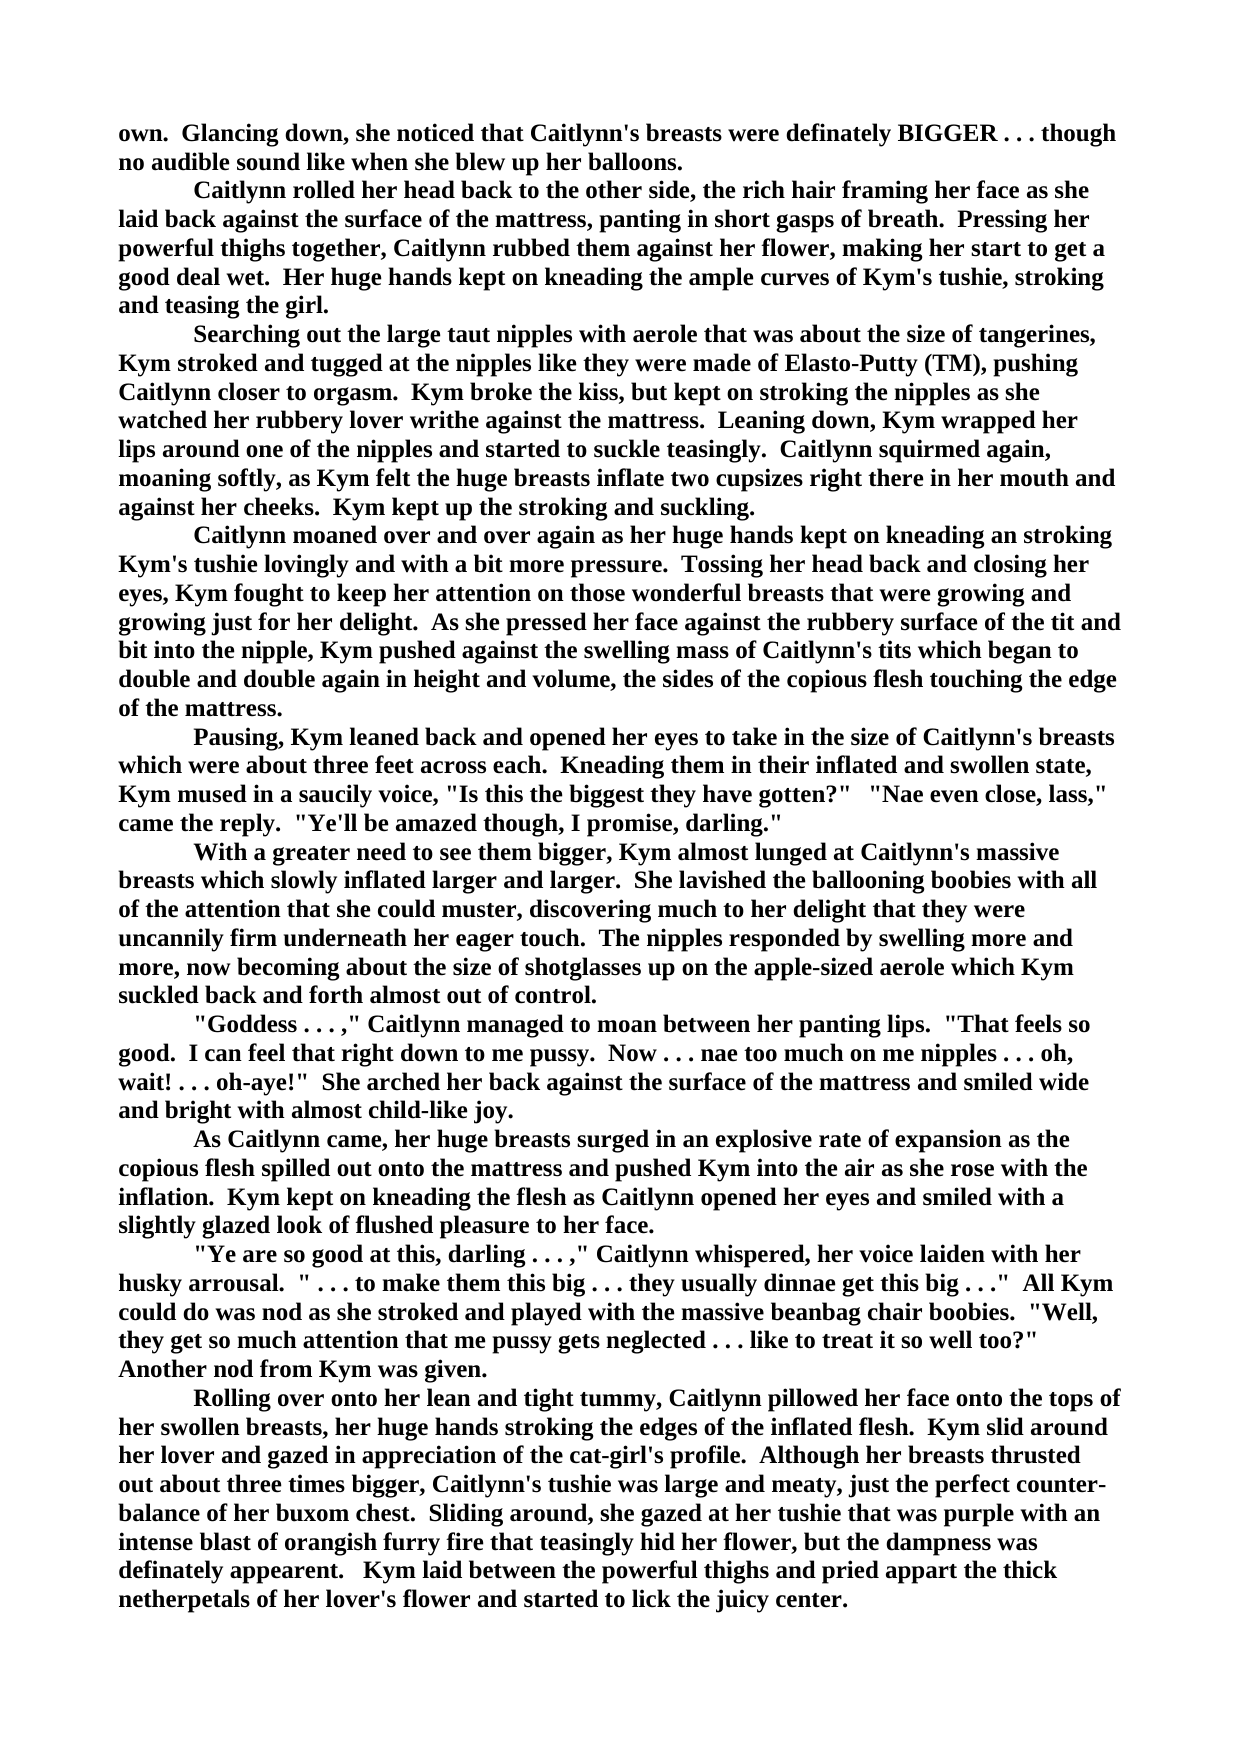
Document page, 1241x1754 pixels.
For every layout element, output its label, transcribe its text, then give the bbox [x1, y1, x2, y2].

text With a greater need to see them bigger, Kym almost lunged at Caitlynn's massive breasts which slowly inflated larger and larger. She lavished the ballooning boobies with all of the attention that she could muster, discovering much to her delight that they were uncannily firm underneath her eager touch. The nipples responded by swelling more and more, now becoming about the size of shotglasses up on the apple-sized aerole which Kym suckled back and forth almost out of control. [118, 837, 1122, 1009]
text Pausing, Kym leaned back and opened her eyes to take in the size of Caitlynn's breasts which were about three feet across each. Kneading them in their inflated and swollen state, Kym mused in a saucily voice, "Is this the biggest they have gotten?" "Nae even close, lass," came the reply. "Ye'll be amazed though, I promise, darling." [118, 722, 1122, 837]
text Rolling over onto her lean and tight tummy, Caitlynn pillowed her face onto the tops of her swollen breasts, her huge hands stroking the edges of the inflated flesh. Kym slid around her lover and gazed in appreciation of the cat-girl's profile. Although her breasts thrusted out about three times bigger, Caitlynn's tushie was large and meaty, just the perfect counter-balance of her buxom chest. Sliding around, she gazed at her tushie that was purple with an intense blast of orangish furry fire that teasingly hid her flower, but the dampness was definately appearent. Kym laid between the powerful thighs and pried appart the thick netherpetals of her lover's flower and started to lick the juicy center. [118, 1383, 1122, 1613]
text "Ye are so good at this, darling . . . ," Caitlynn whispered, her voice laiden with her husky arrousal. " . . . to make them this big . . . they usually dinnae get this big . . ." All Kym could do was nod as she stroked and played with the massive beanbag chair boobies. "Well, they get so much attention that me pussy gets neglected . . . like to treat it so well too?" Another nod from Kym was given. [118, 1239, 1122, 1383]
text "Goddess . . . ," Caitlynn managed to moan between her panting lips. "That feels so good. I can feel that right down to me pussy. Now . . . nae too much on me nipples . . . oh, wait! . . . oh-aye!" She arched her back against the surface of the mattress and smiled wide and bright with almost child-like joy. [118, 1009, 1122, 1124]
text Caitlynn moaned over and over again as her huge hands kept on kneading an stroking Kym's tushie lovingly and with a bit more pressure. Tossing her head back and closing her eyes, Kym fought to keep her attention on those wonderful breasts that were growing and growing just for her delight. As she pressed her face against the rubbery surface of the tit and bit into the nipple, Kym pushed against the swelling mass of Caitlynn's tits which began to double and double again in height and volume, the sides of the copious flesh touching the edge of the mattress. [118, 521, 1122, 722]
text As Caitlynn came, her huge breasts surged in an explosive rate of expansion as the copious flesh spilled out onto the mattress and pushed Kym into the air as she rose with the inflation. Kym kept on kneading the flesh as Caitlynn opened her eyes and smiled with a slightly glazed look of flushed pleasure to her face. [118, 1124, 1122, 1239]
text own. Glancing down, she noticed that Caitlynn's breasts were definately BIGGER . . . though no audible sound like when she blew up her balloons. [118, 118, 1122, 176]
text Caitlynn rolled her head back to the other side, the rich hair framing her face as she laid back against the surface of the mattress, panting in short gasps of breath. Pressing her powerful thighs together, Caitlynn rubbed them against her flower, making her start to get a good deal wet. Her huge hands kept on kneading the ample curves of Kym's tushie, stroking and teasing the girl. [118, 176, 1122, 319]
text Searching out the large taut nipples with aerole that was about the size of tangerines, Kym stroked and tugged at the nipples like they were made of Elasto-Putty (TM), pushing Caitlynn closer to orgasm. Kym broke the kiss, but kept on stroking the nipples as she watched her rubbery lover writhe against the mattress. Leaning down, Kym wrapped her lips around one of the nipples and started to suckle teasingly. Caitlynn squirmed again, moaning softly, as Kym felt the huge breasts inflate two cupsizes right there in her mouth and against her cheeks. Kym kept up the stroking and suckling. [118, 319, 1122, 521]
